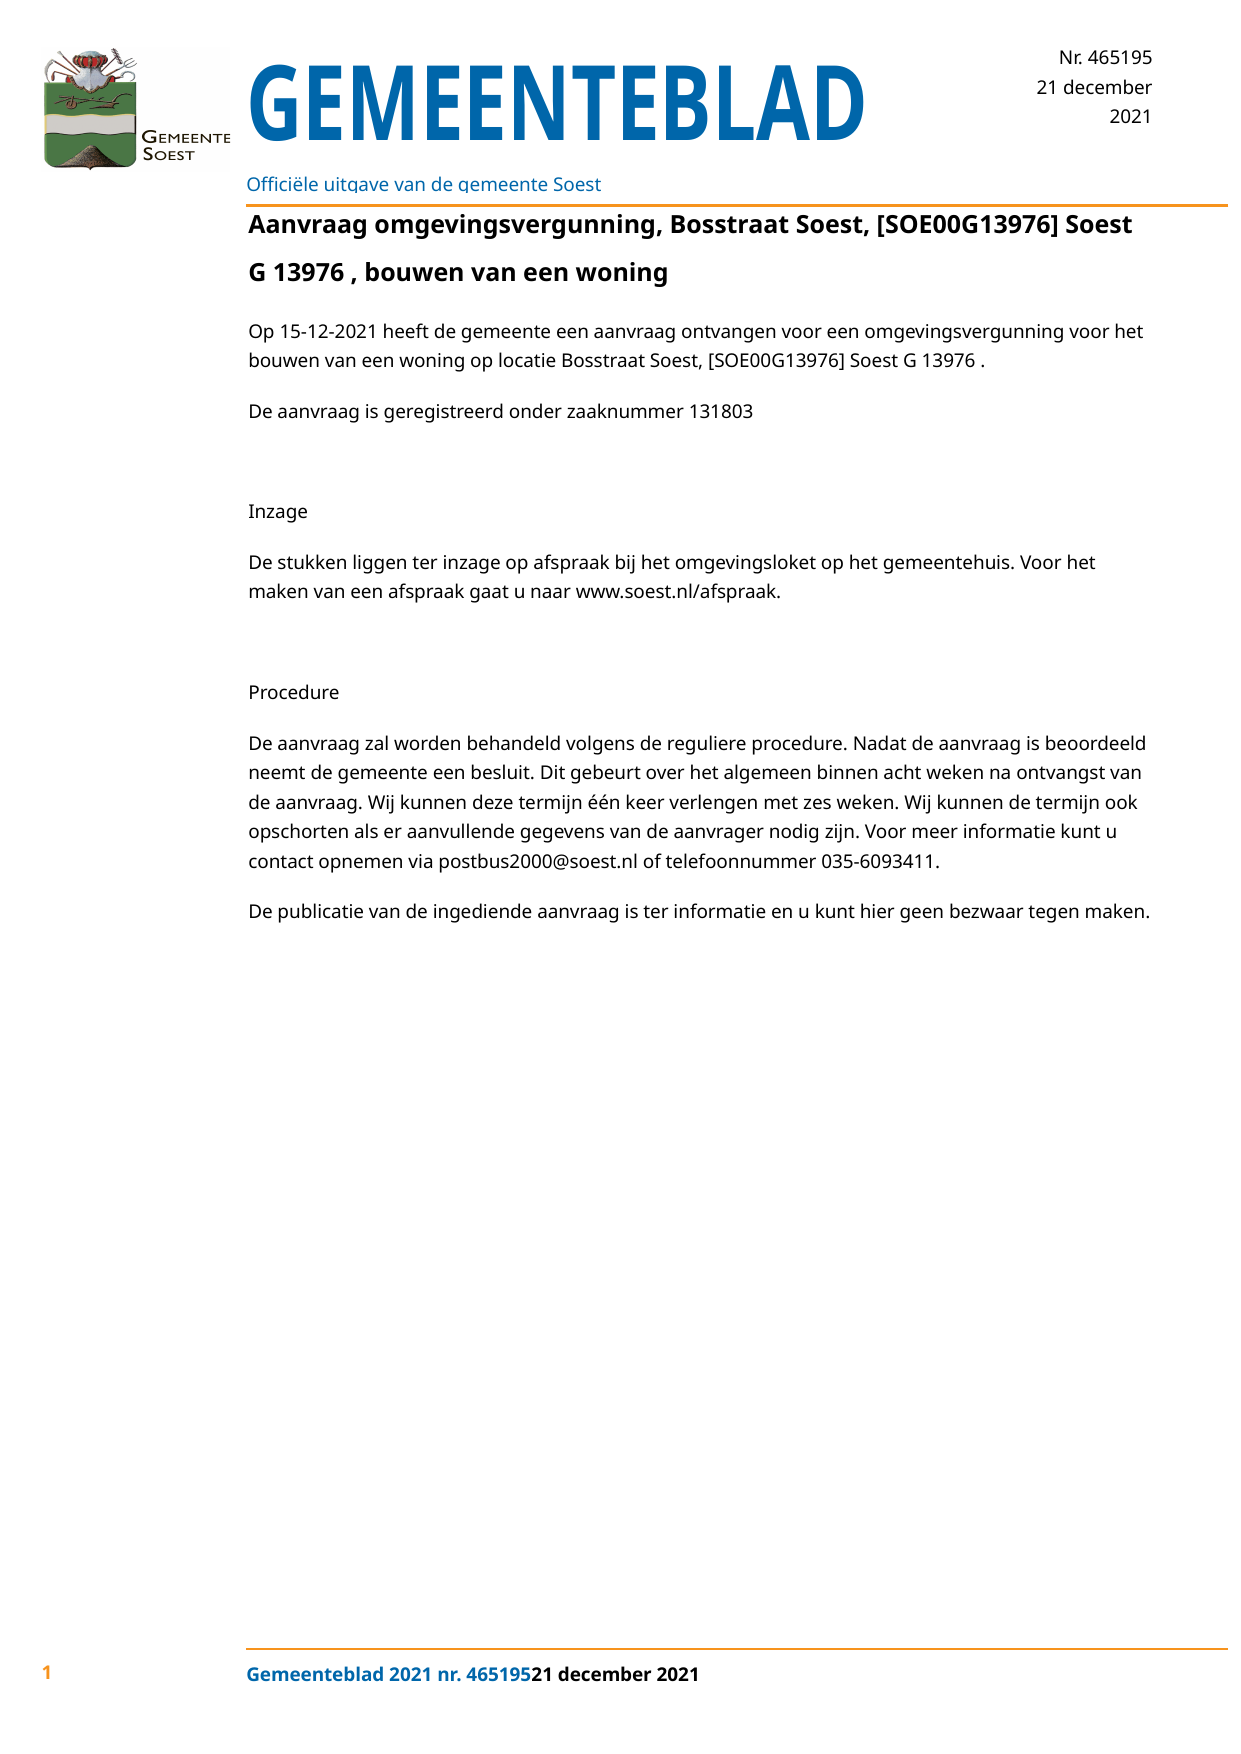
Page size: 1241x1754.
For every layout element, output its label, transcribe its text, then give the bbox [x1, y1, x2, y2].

text De stukken liggen ter inzage op afspraak bij het omgevingsloket op het gemeentehuis. Voor het maken van een afspraak gaat u naar www.soest.nl/afspraak. [248, 549, 1152, 604]
text De aanvraag is geregistreerd onder zaaknummer 131803 [248, 398, 1152, 424]
text Procedure [248, 679, 1152, 705]
text De publicatie van de ingediende aanvraag is ter informatie en u kunt hier geen bezwaar tegen maken. [248, 899, 1152, 924]
text Op 15-12-2021 heeft de gemeente een aanvraag ontvangen voor een omgevingsvergunning voor het bouwen van een woning op locatie Bosstraat Soest, [SOE00G13976] Soest G 13976 . [248, 318, 1152, 373]
text Inzage [248, 499, 1152, 524]
picture [41, 47, 231, 172]
text Aanvraag omgevingsvergunning, Bosstraat Soest, [SOE00G13976] Soest G 13976 , bouwen van een woning [248, 207, 1152, 288]
text De aanvraag zal worden behandeld volgens de reguliere procedure. Nadat de aanvraag is beoordeeld neemt de gemeente een besluit. Dit gebeurt over het algemeen binnen acht weken na ontvangst van de aanvraag. Wij kunnen deze termijn één keer verlengen met zes weken. Wij kunnen de termijn ook opschorten als er aanvullende gegevens van de aanvrager nodig zijn. Voor meer informatie kunt u contact opnemen via postbus2000@soest.nl of telefoonnummer 035-6093411. [248, 730, 1152, 874]
